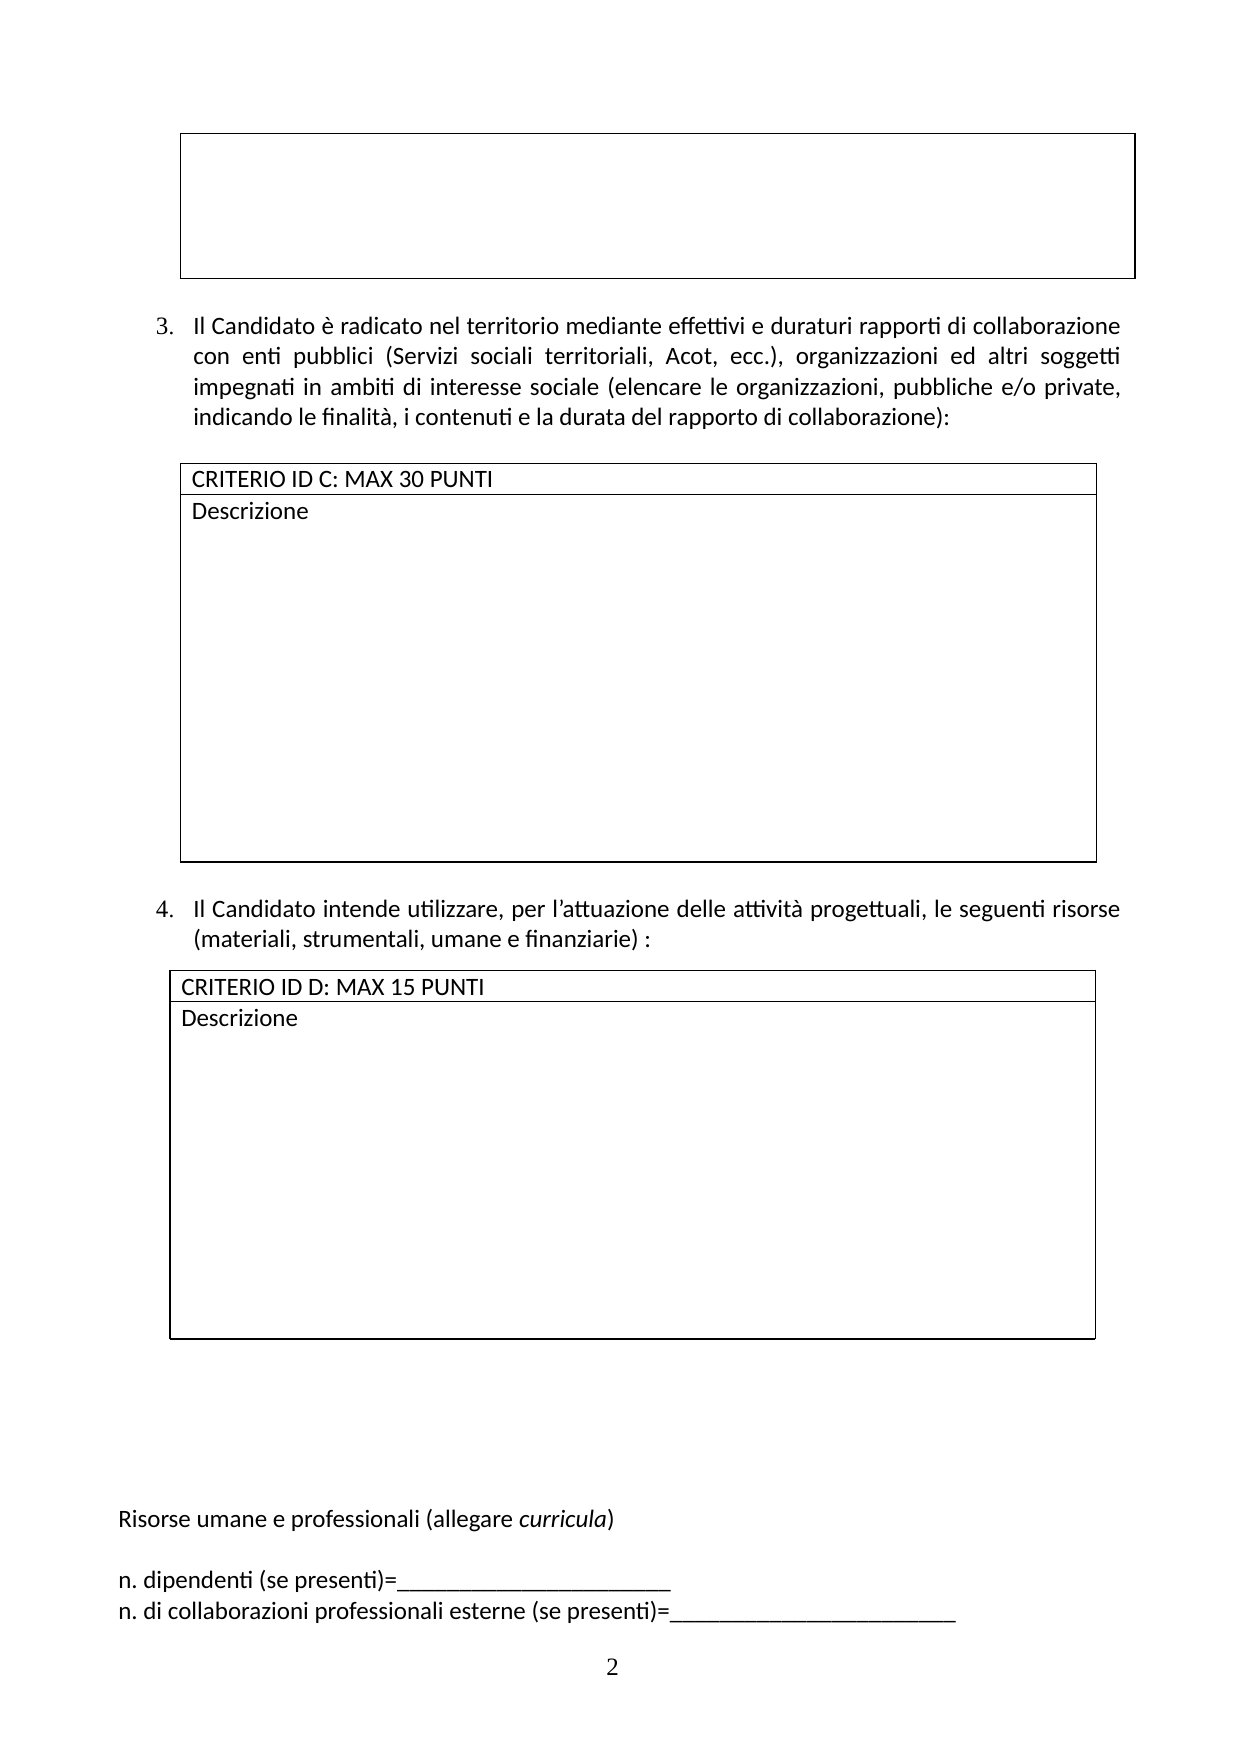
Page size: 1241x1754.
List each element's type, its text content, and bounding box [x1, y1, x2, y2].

table_cell Descrizione [171, 1002, 1095, 1338]
list Il Candidato è radicato nel territorio mediante effettivi e duraturi rapporti di collaborazione con enti pubblici (Servizi sociali territoriali, Acot, ecc.), organizzazioni ed altri soggetti impegnati in ambiti di interesse sociale (elencare le organizzazioni, pubbliche e/o private, indicando le finalità, i contenuti e la durata del rapporto di collaborazione): [156, 310, 1122, 432]
table_cell Descrizione [181, 495, 1096, 861]
list Il Candidato intende utilizzare, per l’attuazione delle attività progettuali, le seguenti risorse (materiali, strumentali, umane e finanziarie) : [156, 893, 1122, 954]
table_cell [181, 134, 1134, 278]
table_header CRITERIO ID D: MAX 15 PUNTI [171, 971, 1095, 1001]
table_header CRITERIO ID C: MAX 30 PUNTI [181, 464, 1096, 494]
text n. dipendenti (se presenti)=______________________ [118, 1564, 1122, 1595]
text n. di collaborazioni professionali esterne (se presenti)=_______________________ [118, 1595, 1122, 1625]
text Risorse umane e professionali (allegare curricula) [118, 1503, 1122, 1534]
